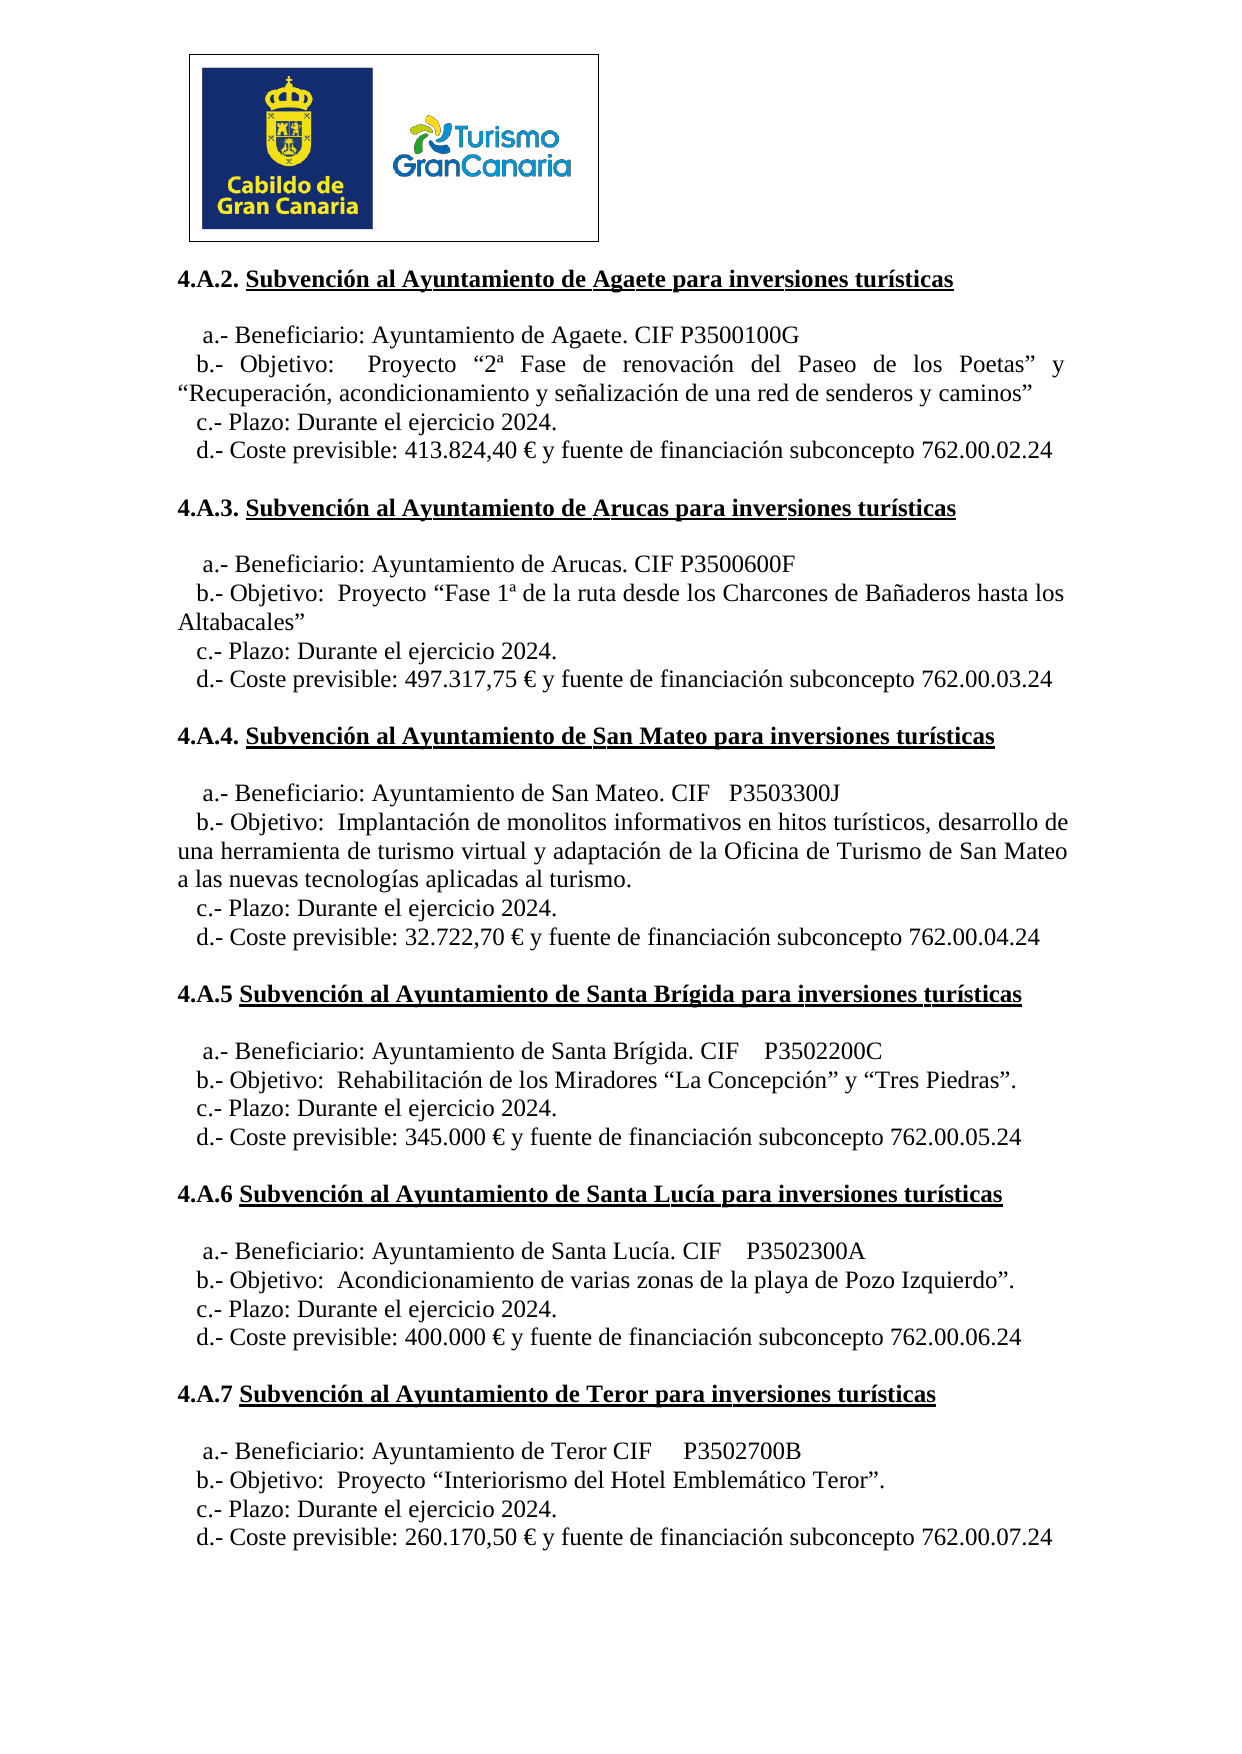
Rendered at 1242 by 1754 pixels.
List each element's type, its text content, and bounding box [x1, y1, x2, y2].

text d.- Coste previsible: 345.000 € y fuente de financiación subconcepto 762.00.05.24 [196, 1122, 1075, 1151]
text 4.A.6 Subvención al Ayuntamiento de Santa Lucía para inversiones turísticas [177, 1180, 1075, 1207]
text b.- Objetivo: Proyecto “2ª Fase de renovación del Paseo de los Poetas” y [196, 349, 1075, 378]
text a.- Beneficiario: Ayuntamiento de Santa Brígida. CIF P3502200C [202, 1036, 1075, 1065]
text d.- Coste previsible: 260.170,50 € y fuente de financiación subconcepto 762.00.07.24 [196, 1522, 1075, 1551]
text c.- Plazo: Durante el ejercicio 2024. [196, 1093, 1075, 1122]
text c.- Plazo: Durante el ejercicio 2024. [196, 1294, 1075, 1322]
text “Recuperación, acondicionamiento y señalización de una red de senderos y caminos” [177, 378, 1075, 407]
text a.- Beneficiario: Ayuntamiento de San Mateo. CIF P3503300J [202, 778, 1075, 807]
text d.- Coste previsible: 32.722,70 € y fuente de financiación subconcepto 762.00.04.24 [196, 922, 1075, 951]
text c.- Plazo: Durante el ejercicio 2024. [196, 1494, 1075, 1522]
text b.- Objetivo: Acondicionamiento de varias zonas de la playa de Pozo Izquierdo”. [196, 1265, 1075, 1294]
text 4.A.3. Subvención al Ayuntamiento de Arucas para inversiones turísticas [177, 493, 1075, 520]
text d.- Coste previsible: 400.000 € y fuente de financiación subconcepto 762.00.06.24 [196, 1322, 1075, 1351]
text b.- Objetivo: Proyecto “Interiorismo del Hotel Emblemático Teror”. [196, 1465, 1075, 1494]
text a.- Beneficiario: Ayuntamiento de Agaete. CIF P3500100G [202, 321, 1075, 349]
text Altabacales” [177, 607, 1075, 636]
text a.- Beneficiario: Ayuntamiento de Arucas. CIF P3500600F [202, 549, 1075, 578]
text a.- Beneficiario: Ayuntamiento de Santa Lucía. CIF P3502300A [202, 1236, 1075, 1265]
text 4.A.5 Subvención al Ayuntamiento de Santa Brígida para inversiones turísticas [177, 979, 1075, 1007]
text c.- Plazo: Durante el ejercicio 2024. [196, 893, 1075, 922]
text b.- Objetivo: Implantación de monolitos informativos en hitos turísticos, desarrollo de una herramienta de turismo virtual y adaptación de la Oficina de Turismo de San Mateo a las nuevas tecnologías aplicadas al turismo. [177, 807, 1068, 893]
text 4.A.7 Subvención al Ayuntamiento de Teror para inversiones turísticas [177, 1380, 1075, 1407]
text b.- Objetivo: Rehabilitación de los Miradores “La Concepción” y “Tres Piedras”. [196, 1065, 1075, 1093]
text d.- Coste previsible: 413.824,40 € y fuente de financiación subconcepto 762.00.02.24 [196, 436, 1075, 464]
text c.- Plazo: Durante el ejercicio 2024. [196, 636, 1075, 664]
text a.- Beneficiario: Ayuntamiento de Teror CIF P3502700B [202, 1436, 1075, 1465]
text d.- Coste previsible: 497.317,75 € y fuente de financiación subconcepto 762.00.03.24 [196, 664, 1075, 693]
text b.- Objetivo: Proyecto “Fase 1ª de la ruta desde los Charcones de Bañaderos hasta los [196, 578, 1075, 607]
text c.- Plazo: Durante el ejercicio 2024. [196, 407, 1075, 436]
text 4.A.4. Subvención al Ayuntamiento de San Mateo para inversiones turísticas [177, 722, 1075, 749]
text 4.A.2. Subvención al Ayuntamiento de Agaete para inversiones turísticas [177, 264, 1075, 291]
picture [190, 55, 598, 241]
